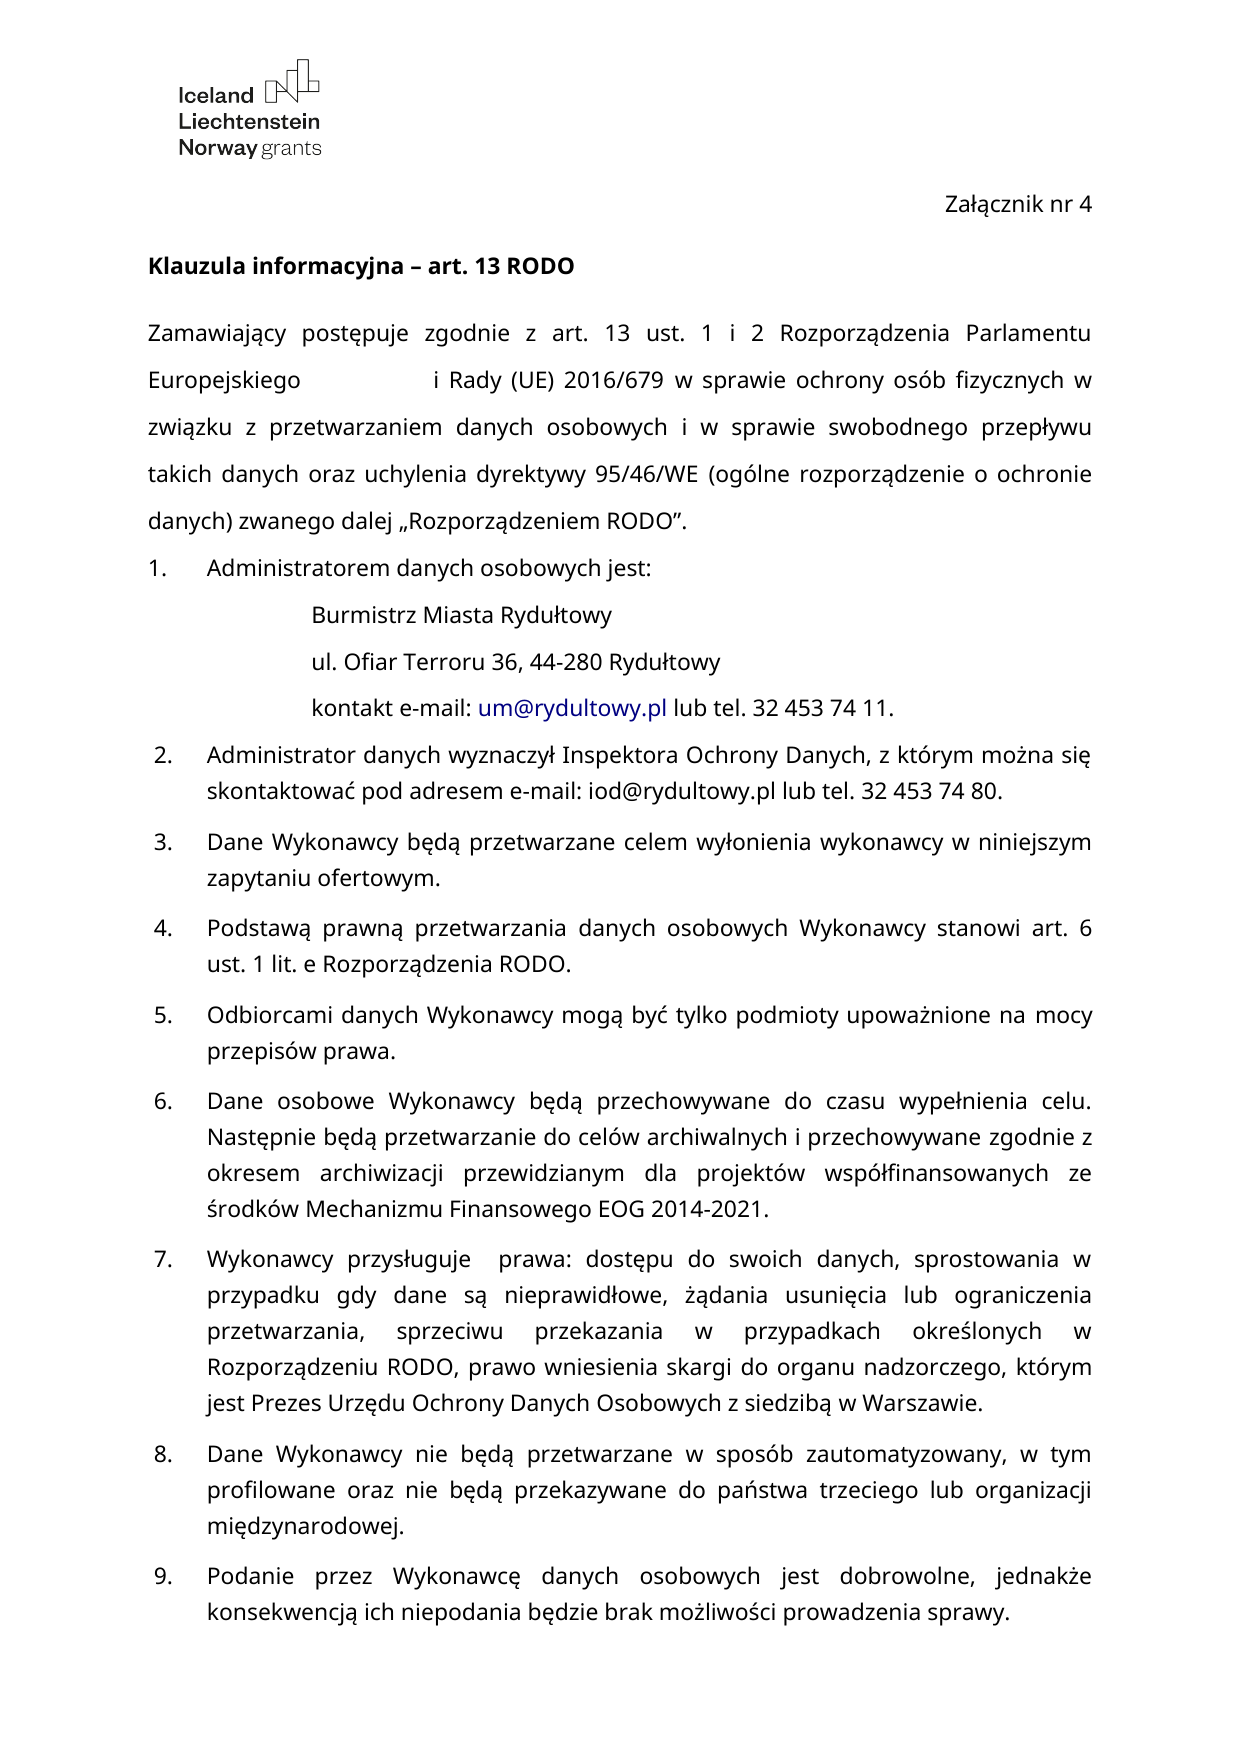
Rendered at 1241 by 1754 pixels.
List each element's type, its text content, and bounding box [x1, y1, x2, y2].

list kontakt e-mail: um@rydultowy.pl lub tel. 32 453 74 11. [311, 692, 1093, 724]
text Klauzula informacyjna – art. 13 RODO [148, 250, 1092, 281]
list Odbiorcami danych Wykonawcy mogą być tylko podmioty upoważnione na mocy przepisów prawa. [153, 999, 1093, 1066]
picture [178, 59, 322, 160]
list Wykonawcy przysługuje prawa: dostępu do swoich danych, sprostowania w przypadku gdy dane są nieprawidłowe, żądania usunięcia lub ograniczenia przetwarzania, sprzeciwu przekazania w przypadkach określonych w Rozporządzeniu RODO, prawo wniesienia skargi do organu nadzorczego, którym jest Prezes Urzędu Ochrony Danych Osobowych z siedzibą w Warszawie. [153, 1243, 1093, 1418]
list ul. Ofiar Terroru 36, 44-280 Rydułtowy [311, 646, 1093, 677]
list Burmistrz Miasta Rydułtowy [311, 599, 1093, 630]
list Podanie przez Wykonawcę danych osobowych jest dobrowolne, jednakże konsekwencją ich niepodania będzie brak możliwości prowadzenia sprawy. [153, 1560, 1093, 1627]
list Zamawiający postępuje zgodnie z art. 13 ust. 1 i 2 Rozporządzenia Parlamentu Europejskiego i Rady (UE) 2016/679 w sprawie ochrony osób fizycznych w związku z przetwarzaniem danych osobowych i w sprawie swobodnego przepływu takich danych oraz uchylenia dyrektywy 95/46/WE (ogólne rozporządzenie o ochronie danych) zwanego dalej „Rozporządzeniem RODO”. [148, 317, 1093, 536]
list Administratorem danych osobowych jest: [148, 552, 1093, 583]
list Podstawą prawną przetwarzania danych osobowych Wykonawcy stanowi art. 6 ust. 1 lit. e Rozporządzenia RODO. [153, 912, 1093, 979]
list Administrator danych wyznaczył Inspektora Ochrony Danych, z którym można się skontaktować pod adresem e-mail: iod@rydultowy.pl lub tel. 32 453 74 80. [153, 739, 1093, 806]
list Dane Wykonawcy będą przetwarzane celem wyłonienia wykonawcy w niniejszym zapytaniu ofertowym. [153, 826, 1093, 893]
list Dane Wykonawcy nie będą przetwarzane w sposób zautomatyzowany, w tym profilowane oraz nie będą przekazywane do państwa trzeciego lub organizacji międzynarodowej. [153, 1438, 1093, 1541]
list Dane osobowe Wykonawcy będą przechowywane do czasu wypełnienia celu. Następnie będą przetwarzanie do celów archiwalnych i przechowywane zgodnie z okresem archiwizacji przewidzianym dla projektów współfinansowanych ze środków Mechanizmu Finansowego EOG 2014-2021. [153, 1085, 1093, 1224]
list Załącznik nr 4 [148, 188, 1092, 219]
